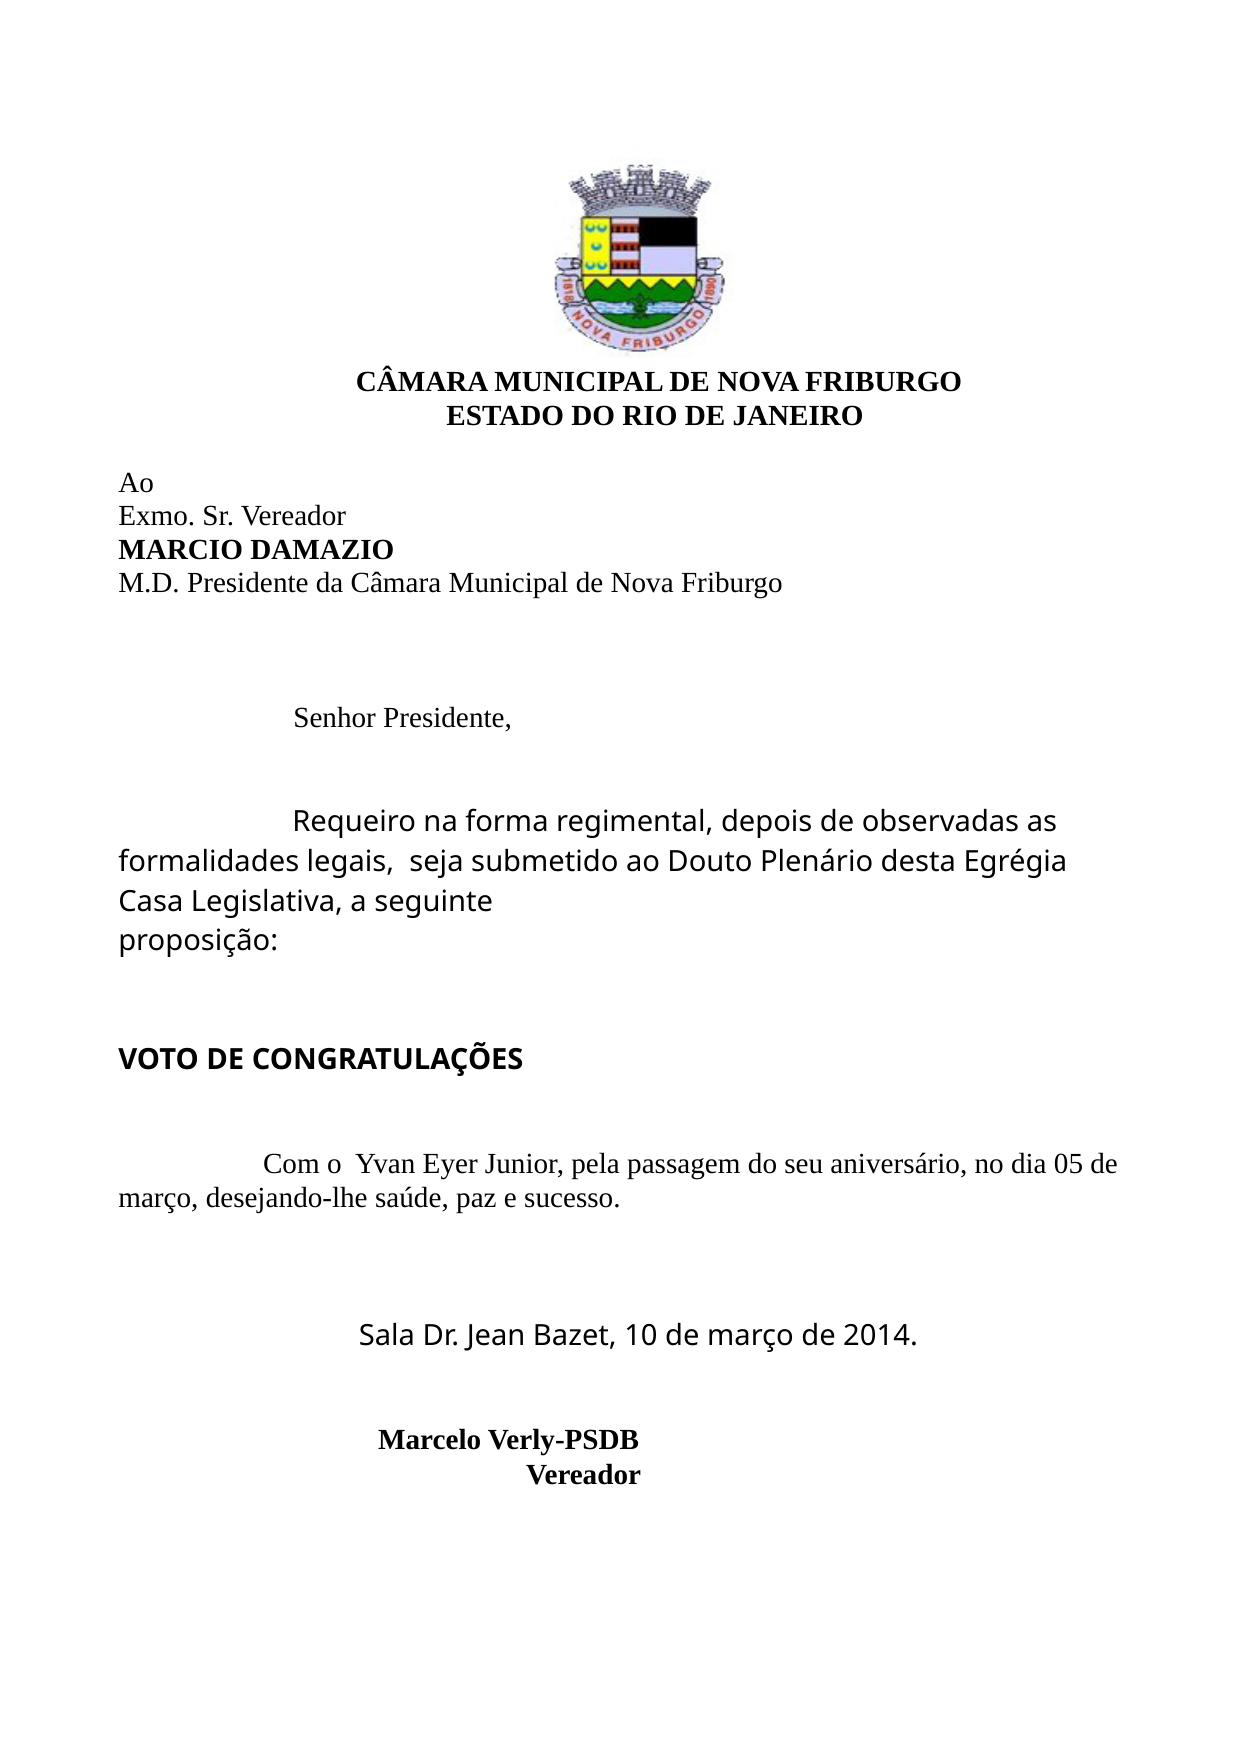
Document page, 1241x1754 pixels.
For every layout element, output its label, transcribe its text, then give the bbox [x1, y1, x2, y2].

text proposição: [118, 919, 1122, 959]
text M.D. Presidente da Câmara Municipal de Nova Friburgo [118, 566, 1122, 599]
text Requeiro na forma regimental, depois de observadas as formalidades legais, seja submetido ao Douto Plenário desta Egrégia Casa Legislativa, a seguinte [118, 800, 1122, 919]
text VOTO DE CONGRATULAÇÕES [118, 1038, 1122, 1078]
text Ao [118, 465, 1122, 498]
text MARCIO DAMAZIO [118, 532, 1122, 566]
text Senhor Presidente, [118, 700, 1122, 733]
text Sala Dr. Jean Bazet, 10 de março de 2014. [118, 1314, 1122, 1354]
text Vereador [118, 1457, 1122, 1490]
text ESTADO DO RIO DE JANEIRO [118, 398, 1122, 431]
text Marcelo Verly-PSDB [118, 1422, 1122, 1457]
text Com o Yvan Eyer Junior, pela passagem do seu aniversário, no dia 05 de março, desejando-lhe saúde, paz e sucesso. [118, 1147, 1122, 1214]
text Exmo. Sr. Vereador [118, 498, 1122, 532]
text CÂMARA MUNICIPAL DE NOVA FRIBURGO [118, 118, 1122, 398]
